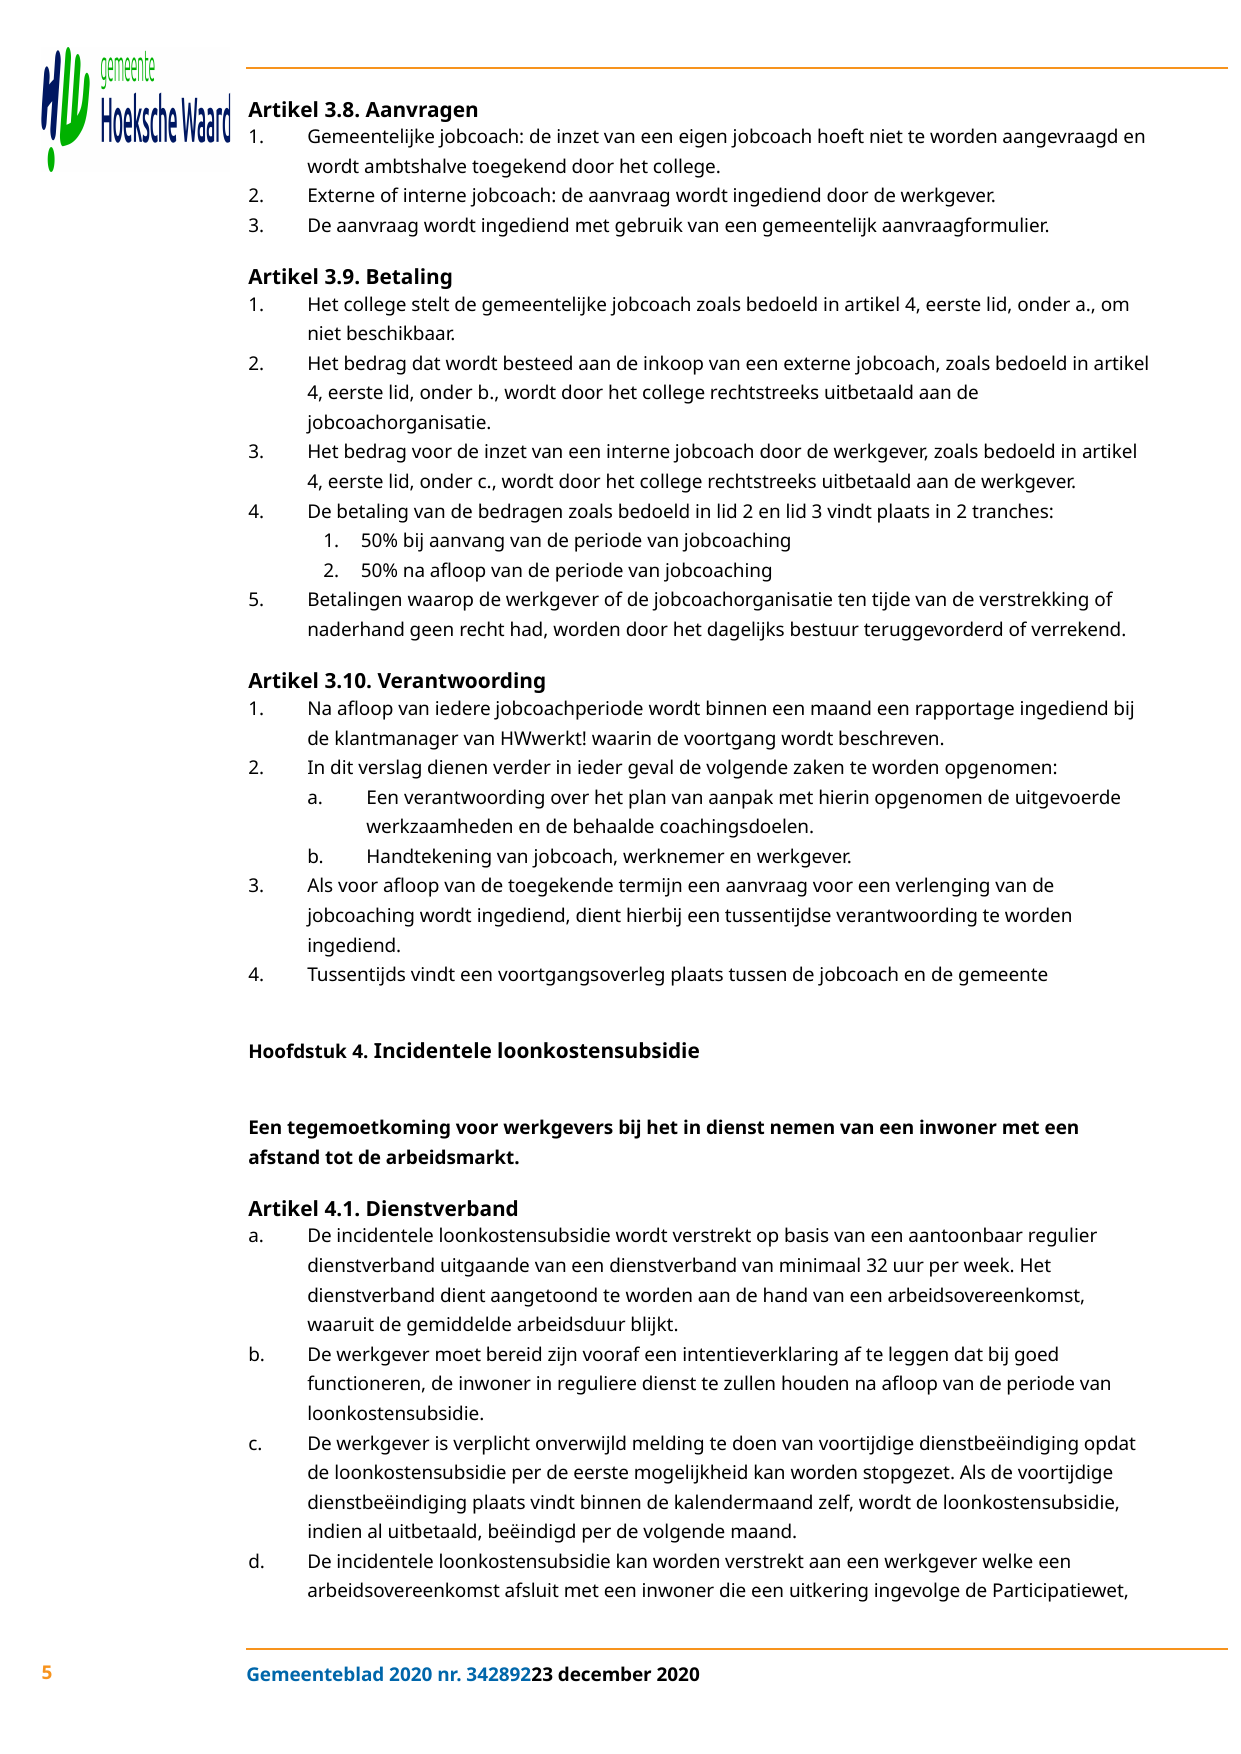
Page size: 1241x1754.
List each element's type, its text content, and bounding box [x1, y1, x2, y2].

list 50% na afloop van de periode van jobcoaching [323, 557, 1152, 583]
text Artikel 3.10. Verantwoording [248, 667, 1152, 695]
list In dit verslag dienen verder in ieder geval de volgende zaken te worden opgenomen: [248, 754, 1152, 780]
list De incidentele loonkostensubsidie kan worden verstrekt aan een werkgever welke een arbeidsovereenkomst afsluit met een inwoner die een uitkering ingevolge de Participatiewet, [248, 1548, 1152, 1603]
text Artikel 3.9. Betaling [248, 262, 1152, 291]
list Tussentijds vindt een voortgangsoverleg plaats tussen de jobcoach en de gemeente [248, 961, 1152, 987]
text Artikel 3.8. Aanvragen [248, 95, 1152, 123]
list De aanvraag wordt ingediend met gebruik van een gemeentelijk aanvraagformulier. [248, 212, 1152, 238]
list Als voor afloop van de toegekende termijn een aanvraag voor een verlenging van de jobcoaching wordt ingediend, dient hierbij een tussentijdse verantwoording te worden ingediend. [248, 873, 1152, 957]
list Een verantwoording over het plan van aanpak met hierin opgenomen de uitgevoerde werkzaamheden en de behaalde coachingsdoelen. [307, 784, 1152, 839]
list Het college stelt de gemeentelijke jobcoach zoals bedoeld in artikel 4, eerste lid, onder a., om niet beschikbaar. [248, 291, 1152, 346]
text Een tegemoetkoming voor werkgevers bij het in dienst nemen van een inwoner met een afstand tot de arbeidsmarkt. [248, 1114, 1152, 1169]
list Gemeentelijke jobcoach: de inzet van een eigen jobcoach hoeft niet te worden aangevraagd en wordt ambtshalve toegekend door het college. [248, 123, 1152, 178]
list Na afloop van iedere jobcoachperiode wordt binnen een maand een rapportage ingediend bij de klantmanager van HWwerkt! waarin de voortgang wordt beschreven. [248, 695, 1152, 750]
list De werkgever is verplicht onverwijld melding te doen van voortijdige dienstbeëindiging opdat de loonkostensubsidie per de eerste mogelijkheid kan worden stopgezet. Als de voortijdige dienstbeëindiging plaats vindt binnen de kalendermaand zelf, wordt de loonkostensubsidie, indien al uitbetaald, beëindigd per de volgende maand. [248, 1430, 1152, 1544]
picture [41, 47, 231, 172]
list Het bedrag dat wordt besteed aan de inkoop van een externe jobcoach, zoals bedoeld in artikel 4, eerste lid, onder b., wordt door het college rechtstreeks uitbetaald aan de jobcoachorganisatie. [248, 350, 1152, 435]
list Externe of interne jobcoach: de aanvraag wordt ingediend door de werkgever. [248, 182, 1152, 208]
text Artikel 4.1. Dienstverband [248, 1194, 1152, 1223]
list 50% bij aanvang van de periode van jobcoaching [323, 527, 1152, 553]
list Betalingen waarop de werkgever of de jobcoachorganisatie ten tijde van de verstrekking of naderhand geen recht had, worden door het dagelijks bestuur teruggevorderd of verrekend. [248, 587, 1152, 642]
list De incidentele loonkostensubsidie wordt verstrekt op basis van een aantoonbaar regulier dienstverband uitgaande van een dienstverband van minimaal 32 uur per week. Het dienstverband dient aangetoond te worden aan de hand van een arbeidsovereenkomst, waaruit de gemiddelde arbeidsduur blijkt. [248, 1223, 1152, 1337]
list Handtekening van jobcoach, werknemer en werkgever. [307, 843, 1152, 869]
list Het bedrag voor de inzet van een interne jobcoach door de werkgever, zoals bedoeld in artikel 4, eerste lid, onder c., wordt door het college rechtstreeks uitbetaald aan de werkgever. [248, 439, 1152, 494]
list De werkgever moet bereid zijn vooraf een intentieverklaring af te leggen dat bij goed functioneren, de inwoner in reguliere dienst te zullen houden na afloop van de periode van loonkostensubsidie. [248, 1341, 1152, 1426]
text Hoofdstuk 4. Incidentele loonkostensubsidie [248, 1037, 1152, 1065]
list De betaling van de bedragen zoals bedoeld in lid 2 en lid 3 vindt plaats in 2 tranches: [248, 498, 1152, 524]
